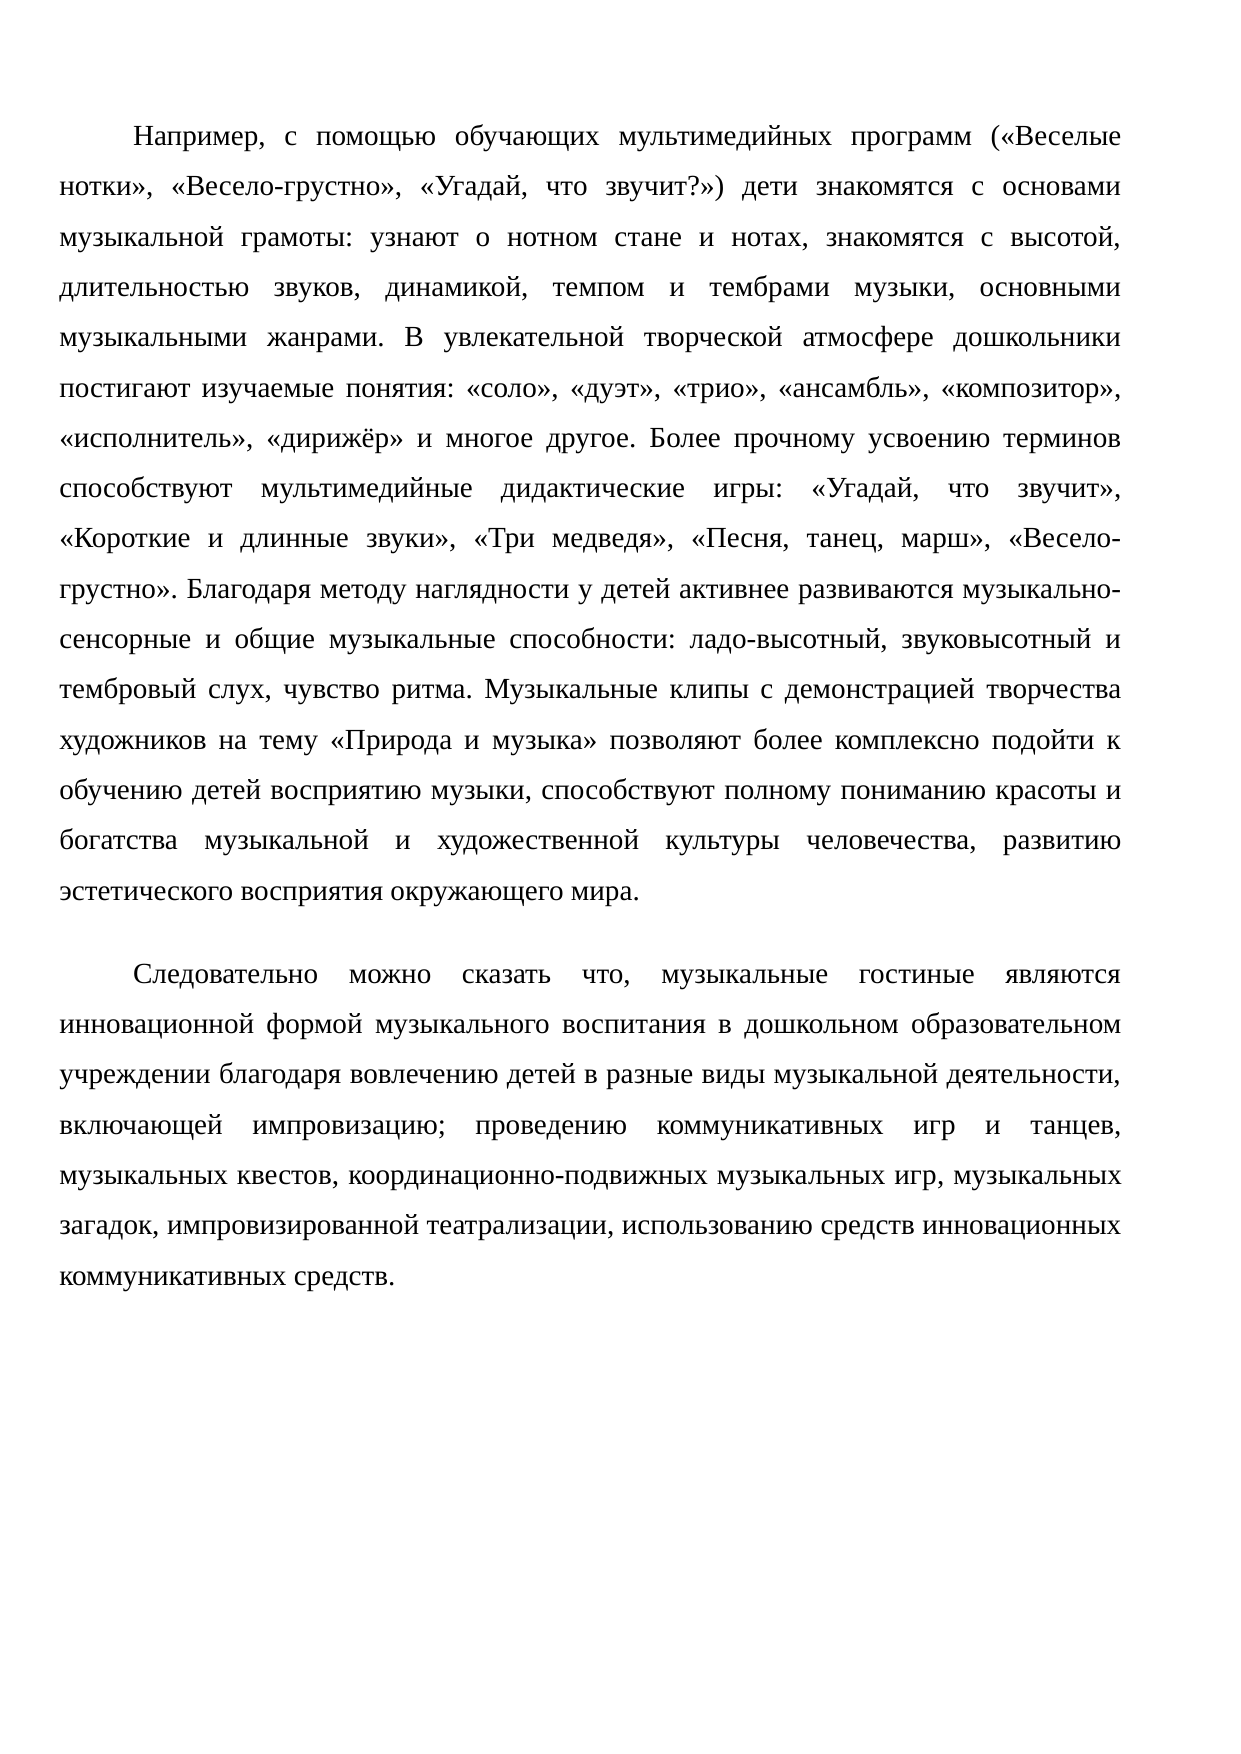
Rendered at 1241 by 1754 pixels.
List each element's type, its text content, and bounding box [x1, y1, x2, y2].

text Следовательно можно сказать что, музыкальные гостиные являются инновационной формой музыкального воспитания в дошкольном образовательном учреждении благодаря вовлечению детей в разные виды музыкальной деятельности, включающей импровизацию; проведению коммуникативных игр и танцев, музыкальных квестов, координационно-подвижных музыкальных игр, музыкальных загадок, импровизированной театрализации, использованию средств инновационных коммуникативных средств. [59, 956, 1122, 1291]
text Например, с помощью обучающих мультимедийных программ («Веселые нотки», «Весело-грустно», «Угадай, что звучит?») дети знакомятся с основами музыкальной грамоты: узнают о нотном стане и нотах, знакомятся с высотой, длительностью звуков, динамикой, темпом и тембрами музыки, основными музыкальными жанрами. В увлекательной творческой атмосфере дошкольники постигают изучаемые понятия: «соло», «дуэт», «трио», «ансамбль», «композитор», «исполнитель», «дирижёр» и многое другое. Более прочному усвоению терминов способствуют мультимедийные дидактические игры: «Угадай, что звучит», «Короткие и длинные звуки», «Три медведя», «Песня, танец, марш», «Весело-грустно». Благодаря методу наглядности у детей активнее развиваются музыкально-сенсорные и общие музыкальные способности: ладо-высотный, звуковысотный и тембровый слух, чувство ритма. Музыкальные клипы с демонстрацией творчества художников на тему «Природа и музыка» позволяют более комплексно подойти к обучению детей восприятию музыки, способствуют полному пониманию красоты и богатства музыкальной и художественной культуры человечества, развитию эстетического восприятия окружающего мира. [59, 118, 1122, 906]
